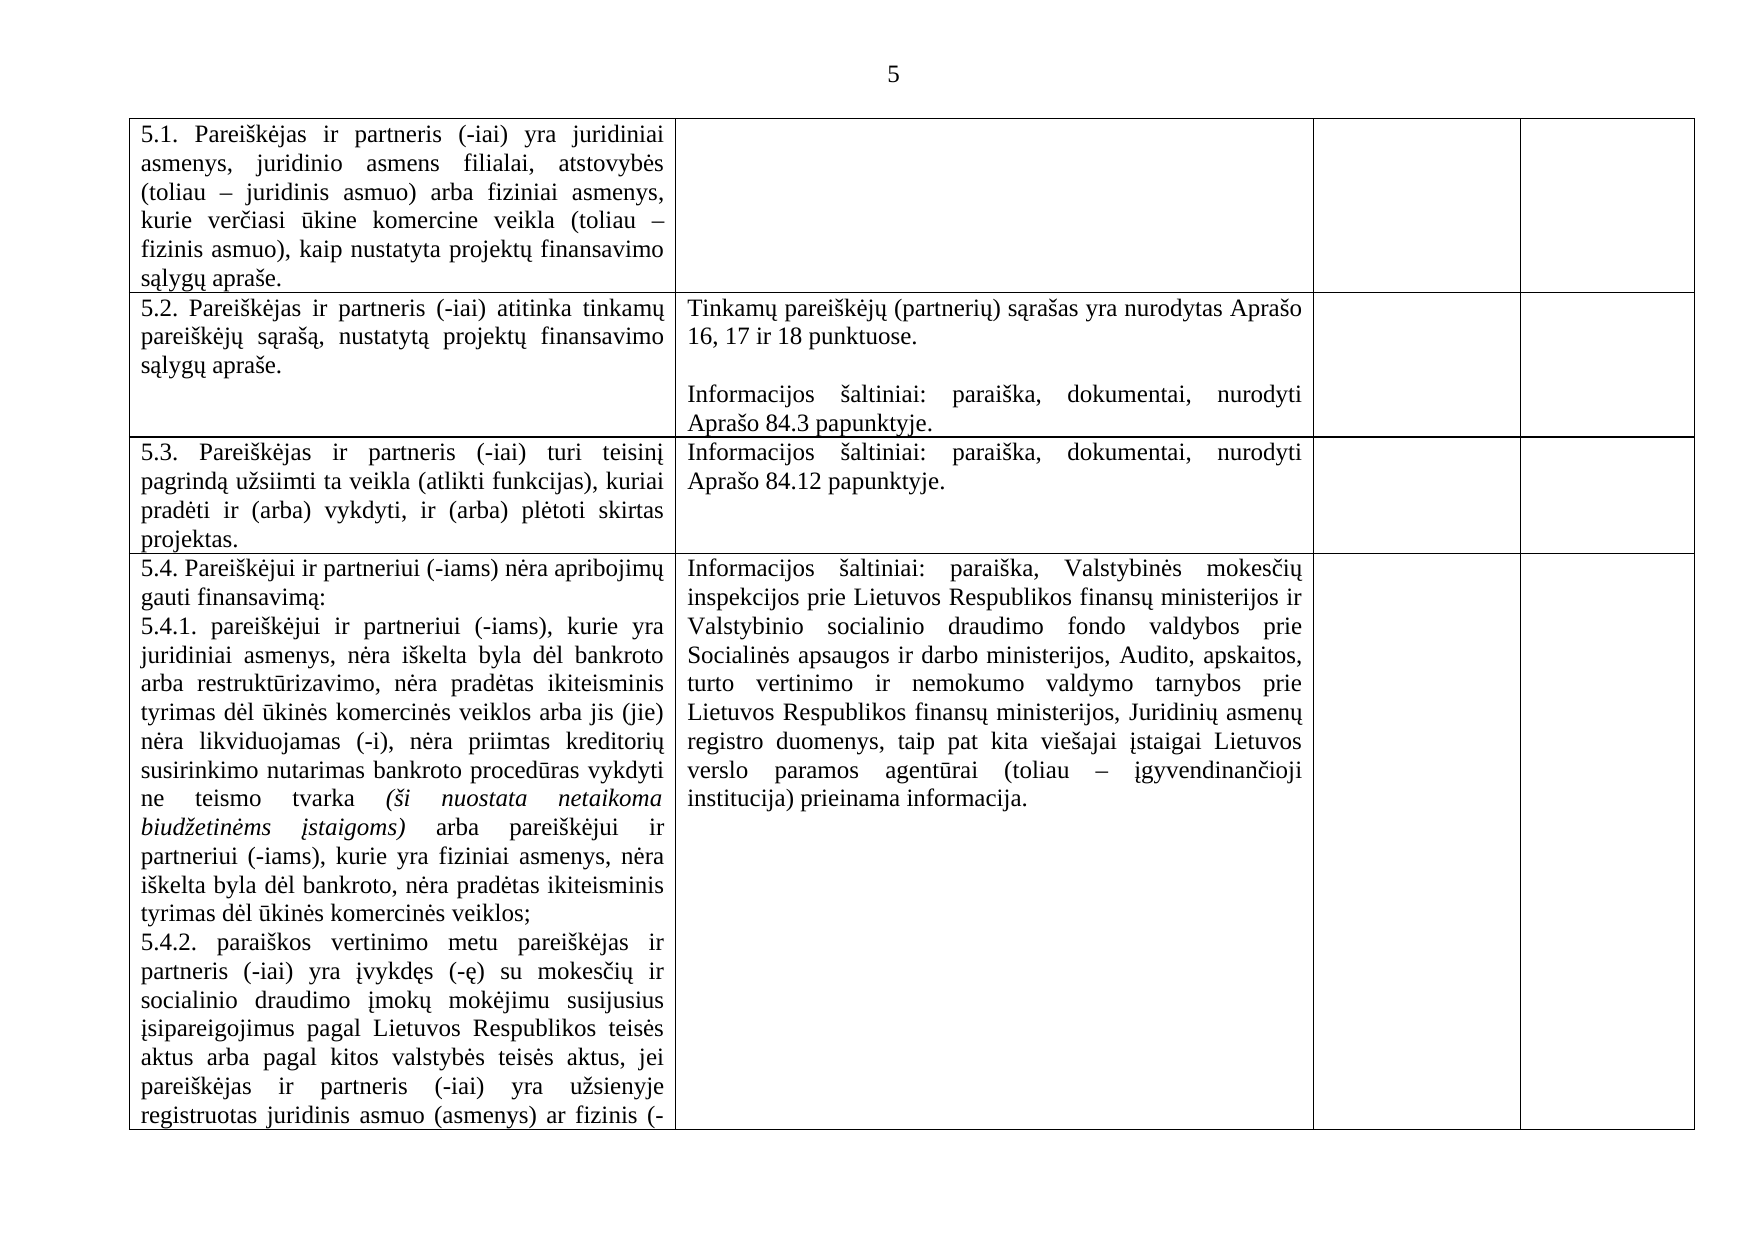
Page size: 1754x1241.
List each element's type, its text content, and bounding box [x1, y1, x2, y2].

table_cell [1521, 438, 1694, 552]
table_cell Informacijos šaltiniai: paraiška, Valstybinės mokesčių inspekcijos prie Lietuvos Respublikos finansų ministerijos ir Valstybinio socialinio draudimo fondo valdybos prie Socialinės apsaugos ir darbo ministerijos, Audito, apskaitos, turto vertinimo ir nemokumo valdymo tarnybos prie Lietuvos Respublikos finansų ministerijos, Juridinių asmenų registro duomenys, taip pat kita viešajai įstaigai Lietuvos verslo paramos agentūrai (toliau – įgyvendinančioji institucija) prieinama informacija. [676, 554, 1313, 1128]
table_cell [1314, 554, 1520, 1128]
table_cell Informacijos šaltiniai: paraiška, dokumentai, nurodyti Aprašo 84.12 papunktyje. [676, 438, 1313, 552]
table_cell [1521, 554, 1694, 1128]
table_cell [1314, 293, 1520, 436]
table_cell 5.3. Pareiškėjas ir partneris (-iai) turi teisinį pagrindą užsiimti ta veikla (atlikti funkcijas), kuriai pradėti ir (arba) vykdyti, ir (arba) plėtoti skirtas projektas. [130, 438, 675, 552]
table_cell [1521, 119, 1694, 292]
table_cell Tinkamų pareiškėjų (partnerių) sąrašas yra nurodytas Aprašo 16, 17 ir 18 punktuose. Informacijos šaltiniai: paraiška, dokumentai, nurodyti Aprašo 84.3 papunktyje. [676, 293, 1313, 436]
table_cell 5.2. Pareiškėjas ir partneris (-iai) atitinka tinkamų pareiškėjų sąrašą, nustatytą projektų finansavimo sąlygų apraše. [130, 293, 675, 436]
table_cell 5.4. Pareiškėjui ir partneriui (-iams) nėra apribojimų gauti finansavimą: 5.4.1. pareiškėjui ir partneriui (-iams), kurie yra juridiniai asmenys, nėra iškelta byla dėl bankroto arba restruktūrizavimo, nėra pradėtas ikiteisminis tyrimas dėl ūkinės komercinės veiklos arba jis (jie) nėra likviduojamas (-i), nėra priimtas kreditorių susirinkimo nutarimas bankroto procedūras vykdyti ne teismo tvarka (ši nuostata netaikoma biudžetinėms įstaigoms) arba pareiškėjui ir partneriui (-iams), kurie yra fiziniai asmenys, nėra iškelta byla dėl bankroto, nėra pradėtas ikiteisminis tyrimas dėl ūkinės komercinės veiklos; 5.4.2. paraiškos vertinimo metu pareiškėjas ir partneris (-iai) yra įvykdęs (-ę) su mokesčių ir socialinio draudimo įmokų mokėjimu susijusius įsipareigojimus pagal Lietuvos Respublikos teisės aktus arba pagal kitos valstybės teisės aktus, jei pareiškėjas ir partneris (-iai) yra užsienyje registruotas juridinis asmuo (asmenys) ar fizinis (- [130, 554, 675, 1128]
table_cell [676, 119, 1313, 292]
table_cell [1314, 438, 1520, 552]
table_cell [1521, 293, 1694, 436]
table_cell 5.1. Pareiškėjas ir partneris (-iai) yra juridiniai asmenys, juridinio asmens filialai, atstovybės (toliau – juridinis asmuo) arba fiziniai asmenys, kurie verčiasi ūkine komercine veikla (toliau – fizinis asmuo), kaip nustatyta projektų finansavimo sąlygų apraše. [130, 119, 675, 292]
table_cell [1314, 119, 1520, 292]
